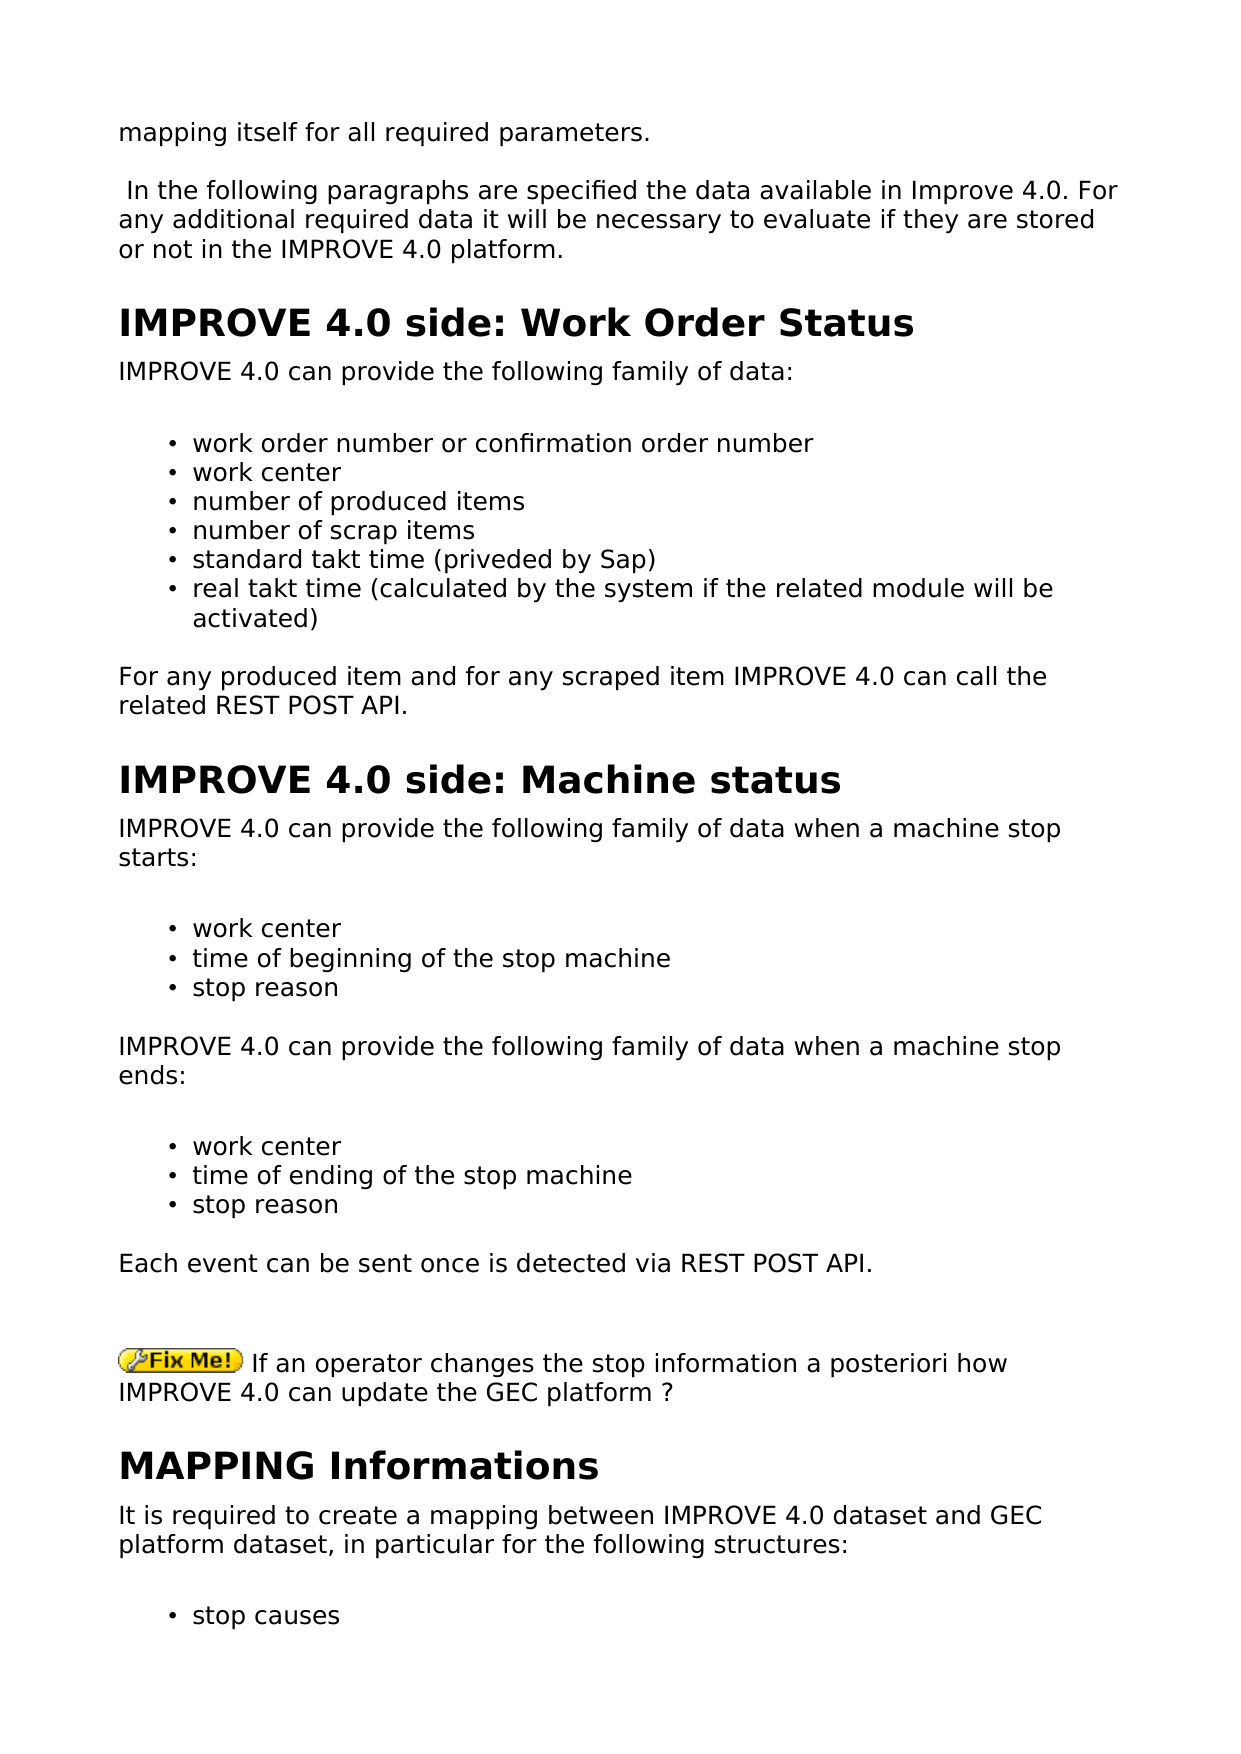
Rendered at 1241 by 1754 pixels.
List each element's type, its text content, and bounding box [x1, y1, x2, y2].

list time of ending of the stop machine [177, 1161, 1122, 1190]
text It is required to create a mapping between IMPROVE 4.0 dataset and GEC platform dataset, in particular for the following structures: [118, 1501, 1122, 1559]
text IMPROVE 4.0 can provide the following family of data: [118, 358, 1122, 387]
picture [118, 1348, 244, 1373]
subtitle IMPROVE 4.0 side: Work Order Status [118, 301, 1122, 345]
text IMPROVE 4.0 can provide the following family of data when a machine stop starts: [118, 814, 1122, 873]
list work center [177, 1132, 1122, 1161]
text For any produced item and for any scraped item IMPROVE 4.0 can call the related REST POST API. [118, 662, 1122, 721]
list time of beginning of the stop machine [177, 944, 1122, 973]
list number of scrap items [177, 516, 1122, 545]
list stop reason [177, 973, 1122, 1002]
list work center [177, 458, 1122, 487]
subtitle IMPROVE 4.0 side: Machine status [118, 758, 1122, 802]
text If an operator changes the stop information a posteriori how IMPROVE 4.0 can update the GEC platform ? [118, 1349, 1122, 1407]
list standard takt time (priveded by Sap) [177, 545, 1122, 574]
text IMPROVE 4.0 can provide the following family of data when a machine stop ends: [118, 1032, 1122, 1090]
list number of produced items [177, 487, 1122, 516]
list stop causes [177, 1601, 1122, 1631]
text Each event can be sent once is detected via REST POST API. [118, 1249, 1122, 1336]
list real takt time (calculated by the system if the related module will be activated) [177, 574, 1122, 633]
list stop reason [177, 1190, 1122, 1219]
list work order number or confirmation order number [177, 429, 1122, 458]
subtitle MAPPING Informations [118, 1445, 1122, 1489]
list work center [177, 915, 1122, 944]
text mapping itself for all required parameters. In the following paragraphs are specified the data available in Improve 4.0. For any additional required data it will be necessary to evaluate if they are stored or not in the IMPROVE 4.0 platform. [118, 118, 1122, 264]
